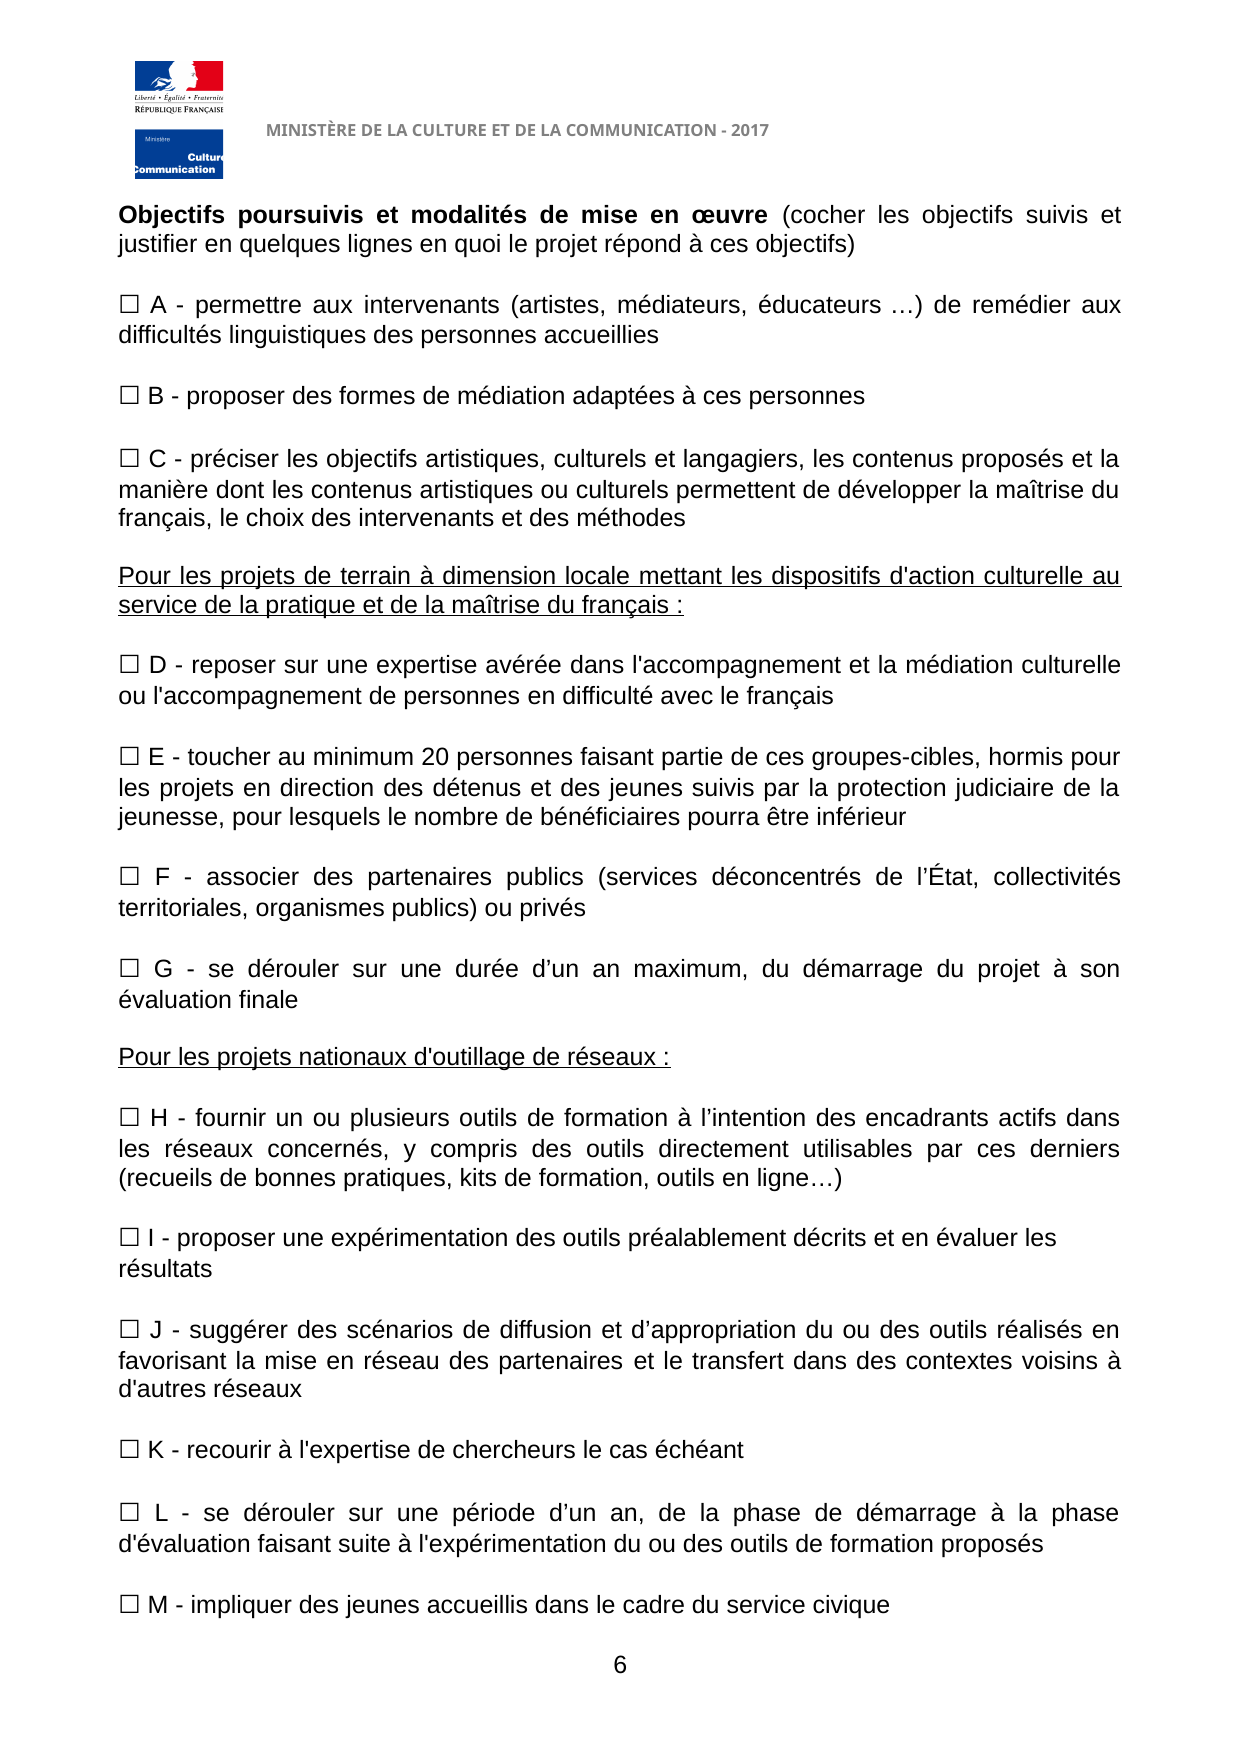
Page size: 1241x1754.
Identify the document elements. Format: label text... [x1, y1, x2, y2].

text service de la pratique et de la maîtrise du français : [118, 587, 1122, 618]
text ☐ A - permettre aux intervenants (artistes, médiateurs, éducateurs …) de remédier aux difficultés linguistiques des personnes accueillies [118, 286, 1122, 349]
text ☐ F - associer des partenaires publics (services déconcentrés de l’État, collectivités territoriales, organismes publics) ou privés [118, 859, 1122, 922]
picture [135, 61, 224, 179]
text ☐ L - se dérouler sur une période d’un an, de la phase de démarrage à la phase d'évaluation faisant suite à l'expérimentation du ou des outils de formation proposés [118, 1495, 1122, 1557]
text ☐ D - reposer sur une expertise avérée dans l'accompagnement et la médiation culturelle ou l'accompagnement de personnes en difficulté avec le français [118, 647, 1122, 710]
text ☐ J - suggérer des scénarios de diffusion et d’appropriation du ou des outils réalisés en favorisant la mise en réseau des partenaires et le transfert dans des contextes voisins à d'autres réseaux [118, 1312, 1122, 1403]
text ☐ M - impliquer des jeunes accueillis dans le cadre du service civique [118, 1586, 1122, 1620]
text ☐ H - fournir un ou plusieurs outils de formation à l’intention des encadrants actifs dans les réseaux concernés, y compris des outils directement utilisables par ces derniers (recueils de bonnes pratiques, kits de formation, outils en ligne…) [118, 1100, 1122, 1191]
text ☐ G - se dérouler sur une durée d’un an maximum, du démarrage du projet à son évaluation finale [118, 951, 1122, 1013]
text ☐ K - recourir à l'expertise de chercheurs le cas échéant [118, 1432, 1122, 1466]
text Pour les projets nationaux d'outillage de réseaux : [118, 1042, 1122, 1071]
text ☐ E - toucher au minimum 20 personnes faisant partie de ces groupes-cibles, hormis pour les projets en direction des détenus et des jeunes suivis par la protection judiciaire de la jeunesse, pour lesquels le nombre de bénéficiaires pourra être inférieur [118, 739, 1122, 830]
text ☐ I - proposer une expérimentation des outils préalablement décrits et en évaluer les résultats [118, 1220, 1122, 1283]
text Objectifs poursuivis et modalités de mise en œuvre (cocher les objectifs suivis et justifier en quelques lignes en quoi le projet répond à ces objectifs) [118, 200, 1122, 257]
text Pour les projets de terrain à dimension locale mettant les dispositifs d'action culturelle au [118, 561, 1122, 586]
text ☐ C - préciser les objectifs artistiques, culturels et langagiers, les contenus proposés et la manière dont les contenus artistiques ou culturels permettent de développer la maîtrise du français, le choix des intervenants et des méthodes [118, 441, 1122, 532]
text ☐ B - proposer des formes de médiation adaptées à ces personnes [118, 378, 1122, 412]
